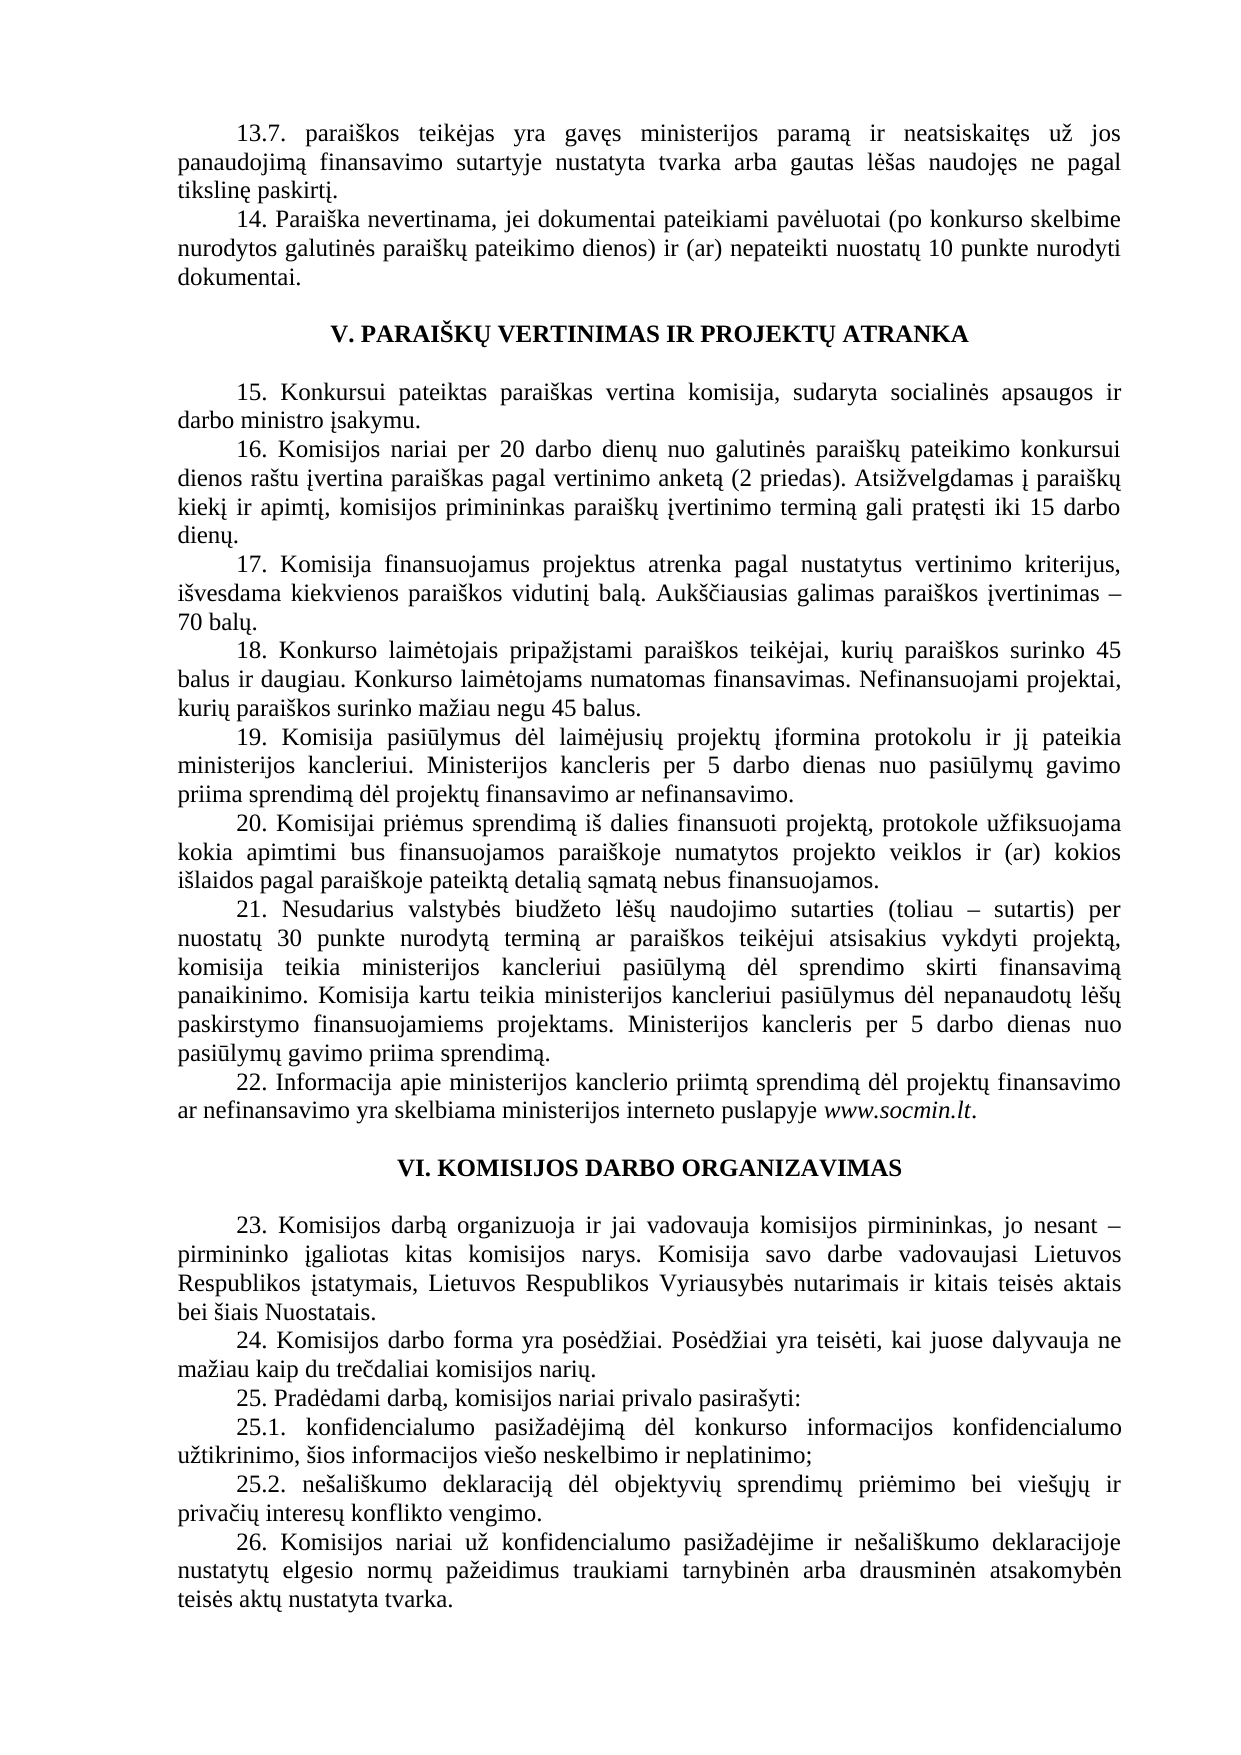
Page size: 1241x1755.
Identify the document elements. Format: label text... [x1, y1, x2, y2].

text 18. Konkurso laimėtojais pripažįstami paraiškos teikėjai, kurių paraiškos surinko 45 balus ir daugiau. Konkurso laimėtojams numatomas finansavimas. Nefinansuojami projektai, kurių paraiškos surinko mažiau negu 45 balus. [177, 636, 1122, 722]
text 25.2. nešališkumo deklaraciją dėl objektyvių sprendimų priėmimo bei viešųjų ir privačių interesų konflikto vengimo. [177, 1469, 1122, 1527]
text 22. Informacija apie ministerijos kanclerio priimtą sprendimą dėl projektų finansavimo ar nefinansavimo yra skelbiama ministerijos interneto puslapyje www.socmin.lt. [177, 1067, 1122, 1124]
text 24. Komisijos darbo forma yra posėdžiai. Posėdžiai yra teisėti, kai juose dalyvauja ne mažiau kaip du trečdaliai komisijos narių. [177, 1326, 1122, 1383]
text 15. Konkursui pateiktas paraiškas vertina komisija, sudaryta socialinės apsaugos ir darbo ministro įsakymu. [177, 377, 1122, 434]
text 14. Paraiška nevertinama, jei dokumentai pateikiami pavėluotai (po konkurso skelbime nurodytos galutinės paraiškų pateikimo dienos) ir (ar) nepateikti nuostatų 10 punkte nurodyti dokumentai. [177, 204, 1122, 291]
text 13.7. paraiškos teikėjas yra gavęs ministerijos paramą ir neatsiskaitęs už jos panaudojimą finansavimo sutartyje nustatyta tvarka arba gautas lėšas naudojęs ne pagal tikslinę paskirtį. [177, 118, 1122, 204]
text VI. KOMISIJOS DARBO ORGANIZAVIMAS [177, 1153, 1122, 1182]
text V. PARAIŠKŲ VERTINIMAS IR PROJEKTŲ ATRANKA [177, 319, 1122, 348]
text 23. Komisijos darbą organizuoja ir jai vadovauja komisijos pirmininkas, jo nesant – pirmininko įgaliotas kitas komisijos narys. Komisija savo darbe vadovaujasi Lietuvos Respublikos įstatymais, Lietuvos Respublikos Vyriausybės nutarimais ir kitais teisės aktais bei šiais Nuostatais. [177, 1211, 1122, 1326]
text 17. Komisija finansuojamus projektus atrenka pagal nustatytus vertinimo kriterijus, išvesdama kiekvienos paraiškos vidutinį balą. Aukščiausias galimas paraiškos įvertinimas – 70 balų. [177, 549, 1122, 636]
text 21. Nesudarius valstybės biudžeto lėšų naudojimo sutarties (toliau – sutartis) per nuostatų 30 punkte nurodytą terminą ar paraiškos teikėjui atsisakius vykdyti projektą, komisija teikia ministerijos kancleriui pasiūlymą dėl sprendimo skirti finansavimą panaikinimo. Komisija kartu teikia ministerijos kancleriui pasiūlymus dėl nepanaudotų lėšų paskirstymo finansuojamiems projektams. Ministerijos kancleris per 5 darbo dienas nuo pasiūlymų gavimo priima sprendimą. [177, 894, 1122, 1067]
text 26. Komisijos nariai už konfidencialumo pasižadėjime ir nešališkumo deklaracijoje nustatytų elgesio normų pažeidimus traukiami tarnybinėn arba drausminėn atsakomybėn teisės aktų nustatyta tvarka. [177, 1527, 1122, 1613]
text 16. Komisijos nariai per 20 darbo dienų nuo galutinės paraiškų pateikimo konkursui dienos raštu įvertina paraiškas pagal vertinimo anketą (2 priedas). Atsižvelgdamas į paraiškų kiekį ir apimtį, komisijos primininkas paraiškų įvertinimo terminą gali pratęsti iki 15 darbo dienų. [177, 434, 1122, 549]
text 19. Komisija pasiūlymus dėl laimėjusių projektų įformina protokolu ir jį pateikia ministerijos kancleriui. Ministerijos kancleris per 5 darbo dienas nuo pasiūlymų gavimo priima sprendimą dėl projektų finansavimo ar nefinansavimo. [177, 722, 1122, 808]
text 25.1. konfidencialumo pasižadėjimą dėl konkurso informacijos konfidencialumo užtikrinimo, šios informacijos viešo neskelbimo ir neplatinimo; [177, 1412, 1122, 1469]
text 25. Pradėdami darbą, komisijos nariai privalo pasirašyti: [177, 1383, 1122, 1412]
text 20. Komisijai priėmus sprendimą iš dalies finansuoti projektą, protokole užfiksuojama kokia apimtimi bus finansuojamos paraiškoje numatytos projekto veiklos ir (ar) kokios išlaidos pagal paraiškoje pateiktą detalią sąmatą nebus finansuojamos. [177, 808, 1122, 894]
